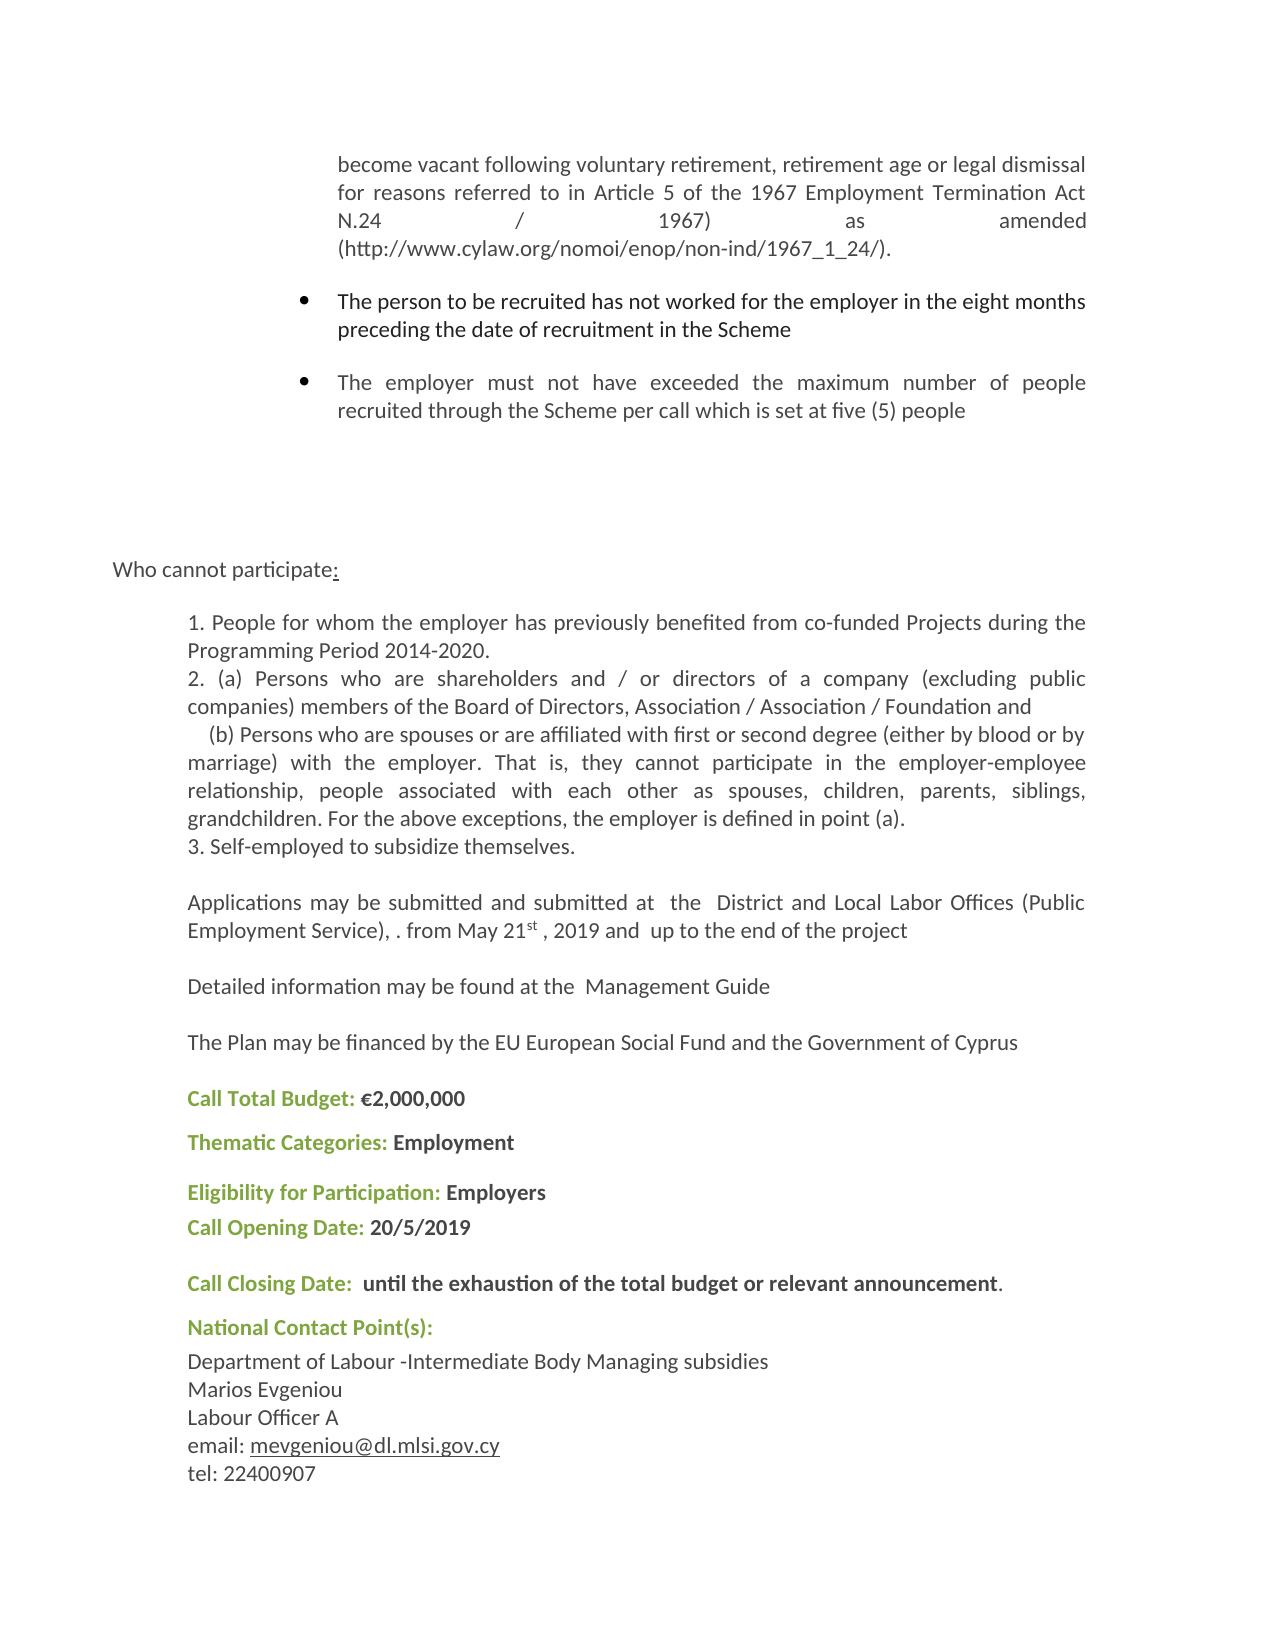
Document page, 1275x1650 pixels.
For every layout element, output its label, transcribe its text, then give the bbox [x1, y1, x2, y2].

text 2. (a) Persons who are shareholders and / or directors of a company (excluding public companies) members of the Board of Directors, Association / Association / Foundation and [187, 664, 1087, 720]
text Call Closing Date: until the exhaustion of the total budget or relevant announcement. [187, 1269, 1087, 1297]
text email: mevgeniou@dl.mlsi.gov.cy [187, 1431, 1087, 1459]
text Labour Officer A [187, 1403, 1087, 1431]
text (b) Persons who are spouses or are affiliated with first or second degree (either by blood or by marriage) with the employer. That is, they cannot participate in the employer-employee relationship, people associated with each other as spouses, children, parents, siblings, grandchildren. For the above exceptions, the employer is defined in point (a). [187, 720, 1087, 832]
text Call Opening Date: 20/5/2019 [187, 1213, 1087, 1241]
list The person to be recruited has not worked for the employer in the eight months preceding the date of recruitment in the Scheme [300, 287, 1087, 343]
text Thematic Categories: Employment [187, 1128, 1087, 1156]
text Call Total Budget: €2,000,000 [187, 1084, 1087, 1113]
text Eligibility for Participation: Employers [187, 1178, 1087, 1206]
text National Contact Point(s): [187, 1313, 1087, 1341]
text Department of Labour -Intermediate Body Managing subsidies [187, 1347, 1087, 1375]
text 3. Self-employed to subsidize themselves. [187, 832, 1087, 860]
text Applications may be submitted and submitted at the District and Local Labor Offices (Public Employment Service), . from May 21st , 2019 and up to the end of the project [187, 888, 1087, 944]
text tel: 22400907 [187, 1459, 1087, 1487]
text Marios Evgeniou [187, 1375, 1087, 1403]
list become vacant following voluntary retirement, retirement age or legal dismissal for reasons referred to in Article 5 of the 1967 Employment Termination Act N.24 / 1967) as amended (http://www.cylaw.org/nomoi/enop/non-ind/1967_1_24/). [300, 150, 1087, 262]
text Detailed information may be found at the Management Guide [187, 972, 1087, 1001]
list The employer must not have exceeded the maximum number of people recruited through the Scheme per call which is set at five (5) people [300, 368, 1087, 424]
text 1. People for whom the employer has previously benefited from co-funded Projects during the Programming Period 2014-2020. [187, 608, 1087, 664]
text The Plan may be financed by the EU European Social Fund and the Government of Cyprus [187, 1028, 1087, 1057]
list Who cannot participate: [112, 555, 1087, 583]
